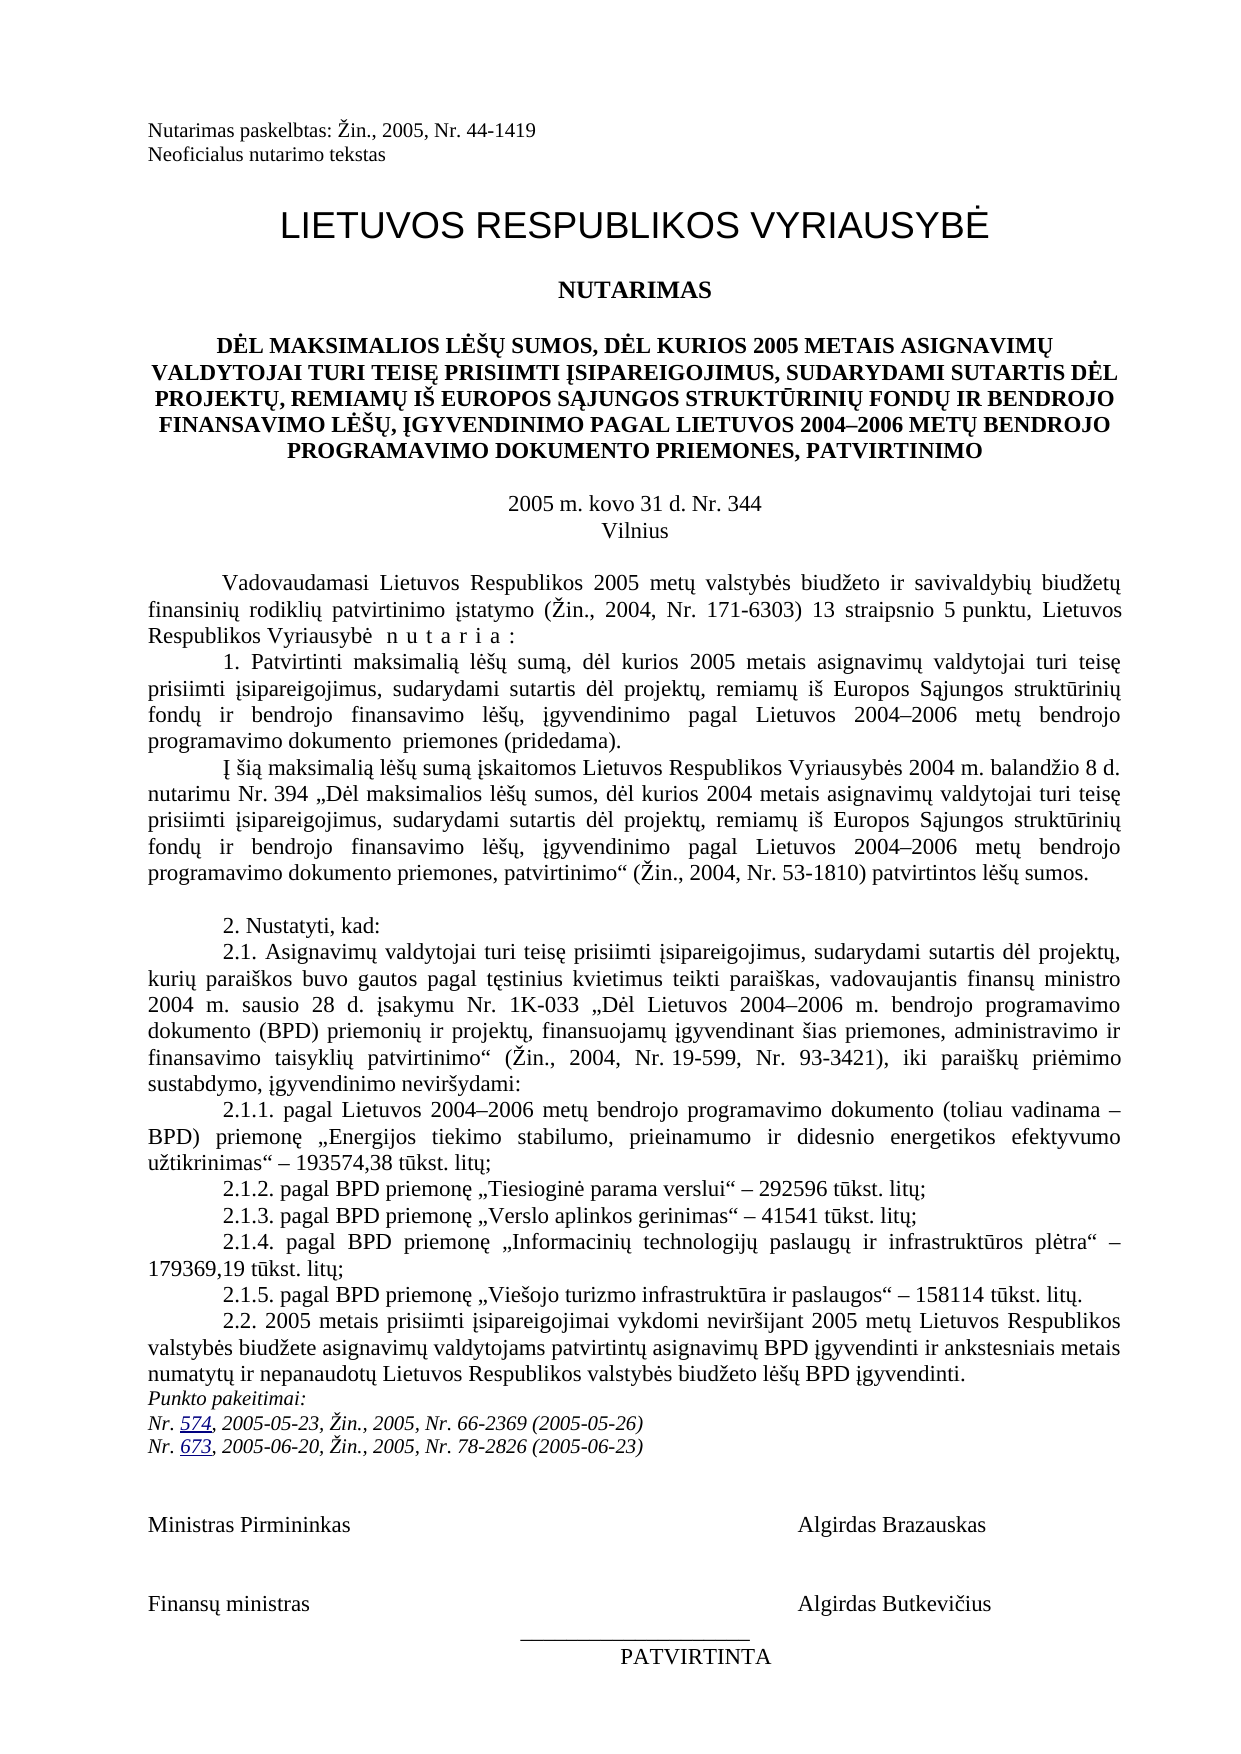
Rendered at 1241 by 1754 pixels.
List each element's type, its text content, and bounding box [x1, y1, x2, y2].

text Neoficialus nutarimo tekstas [148, 142, 1122, 166]
text 2.1. Asignavimų valdytojai turi teisę prisiimti įsipareigojimus, sudarydami sutartis dėl projektų, kurių paraiškos buvo gautos pagal tęstinius kvietimus teikti paraiškas, vadovaujantis finansų ministro 2004 m. sausio 28 d. įsakymu Nr. 1K-033 „Dėl Lietuvos 2004–2006 m. bendrojo programavimo dokumento (BPD) priemonių ir projektų, finansuojamų įgyvendinant šias priemones, administravimo ir finansavimo taisyklių patvirtinimo“ (Žin., 2004, Nr. 19-599, Nr. 93-3421), iki paraiškų priėmimo sustabdymo, įgyvendinimo neviršydami: [148, 938, 1122, 1096]
text 2.1.3. pagal BPD priemonę „Verslo aplinkos gerinimas“ – 41541 tūkst. litų; [148, 1202, 1122, 1228]
subtitle Lietuvos Respublikos Vyriausybė [148, 203, 1122, 246]
text Nr. 574, 2005-05-23, Žin., 2005, Nr. 66-2369 (2005-05-26) [148, 1410, 1122, 1434]
text Vilnius [148, 517, 1122, 543]
text Vadovaudamasi Lietuvos Respublikos 2005 metų valstybės biudžeto ir savivaldybių biudžetų finansinių rodiklių patvirtinimo įstatymo (Žin., 2004, Nr. 171-6303) 13 straipsnio 5 punktu, Lietuvos Respublikos Vyriausybė nutaria: [148, 569, 1122, 648]
subtitle DĖL MAKSIMALIOS LĖŠŲ SUMOS, DĖL KURIOS 2005 metais ASIGNAVIMŲ VALDYTOJAI TURI TEISĘ PRISIIMTI ĮSIPAREIGOJIMUS, SUDARYDAMI SUTARTIS DĖL PROJEKTŲ, REMIAMŲ IŠ EUROPOS SĄJUNGOS STRUKTŪRINIŲ FONDŲ IR BENDROJO FINANSAVIMO LĖŠŲ, ĮGYVENDINIMO PAGAL LIETUVOS 2004–2006 METŲ BENDROJO PROGRAMAVIMO DOKUMENTO PRIEMONES, PATVIRTINIMO [148, 332, 1122, 464]
text Nr. 673, 2005-06-20, Žin., 2005, Nr. 78-2826 (2005-06-23) [148, 1434, 1122, 1458]
text 2. Nustatyti, kad: [148, 912, 1122, 938]
text Patvirtinta [620, 1643, 1122, 1669]
text Punkto pakeitimai: [148, 1386, 1122, 1410]
text Į šią maksimalią lėšų sumą įskaitomos Lietuvos Respublikos Vyriausybės 2004 m. balandžio 8 d. nutarimu Nr. 394 „Dėl maksimalios lėšų sumos, dėl kurios 2004 metais asignavimų valdytojai turi teisę prisiimti įsipareigojimus, sudarydami sutartis dėl projektų, remiamų iš Europos Sąjungos struktūrinių fondų ir bendrojo finansavimo lėšų, įgyvendinimo pagal Lietuvos 2004–2006 metų bendrojo programavimo dokumento priemones, patvirtinimo“ (Žin., 2004, Nr. 53-1810) patvirtintos lėšų sumos. [148, 754, 1122, 886]
subtitle Nutarimas paskelbtas: Žin., 2005, Nr. 44-1419 [148, 118, 1122, 142]
text 2005 m. kovo 31 d. Nr. 344 [148, 490, 1122, 517]
text Finansų ministras Algirdas Butkevičius [148, 1590, 1122, 1617]
text Ministras Pirmininkas Algirdas Brazauskas [148, 1511, 1122, 1538]
text 2.1.2. pagal BPD priemonę „Tiesioginė parama verslui“ – 292596 tūkst. litų; [148, 1176, 1122, 1202]
text 2.1.4. pagal BPD priemonę „Informacinių technologijų paslaugų ir infrastruktūros plėtra“ – 179369,19 tūkst. litų; [148, 1228, 1122, 1281]
text 2.1.1. pagal Lietuvos 2004–2006 metų bendrojo programavimo dokumento (toliau vadinama – BPD) priemonę „Energijos tiekimo stabilumo, prieinamumo ir didesnio energetikos efektyvumo užtikrinimas“ – 193574,38 tūkst. litų; [148, 1096, 1122, 1176]
text 2.2. 2005 metais prisiimti įsipareigojimai vykdomi neviršijant 2005 metų Lietuvos Respublikos valstybės biudžete asignavimų valdytojams patvirtintų asignavimų BPD įgyvendinti ir ankstesniais metais numatytų ir nepanaudotų Lietuvos Respublikos valstybės biudžeto lėšų BPD įgyvendinti. [148, 1307, 1122, 1386]
text ____________________ [148, 1617, 1122, 1643]
text nutarimas [148, 275, 1122, 303]
text 2.1.5. pagal BPD priemonę „Viešojo turizmo infrastruktūra ir paslaugos“ – 158114 tūkst. litų. [148, 1281, 1122, 1307]
text 1. Patvirtinti maksimalią lėšų sumą, dėl kurios 2005 metais asignavimų valdytojai turi teisę prisiimti įsipareigojimus, sudarydami sutartis dėl projektų, remiamų iš Europos Sąjungos struktūrinių fondų ir bendrojo finansavimo lėšų, įgyvendinimo pagal Lietuvos 2004–2006 metų bendrojo programavimo dokumento priemones (pridedama). [148, 648, 1122, 754]
